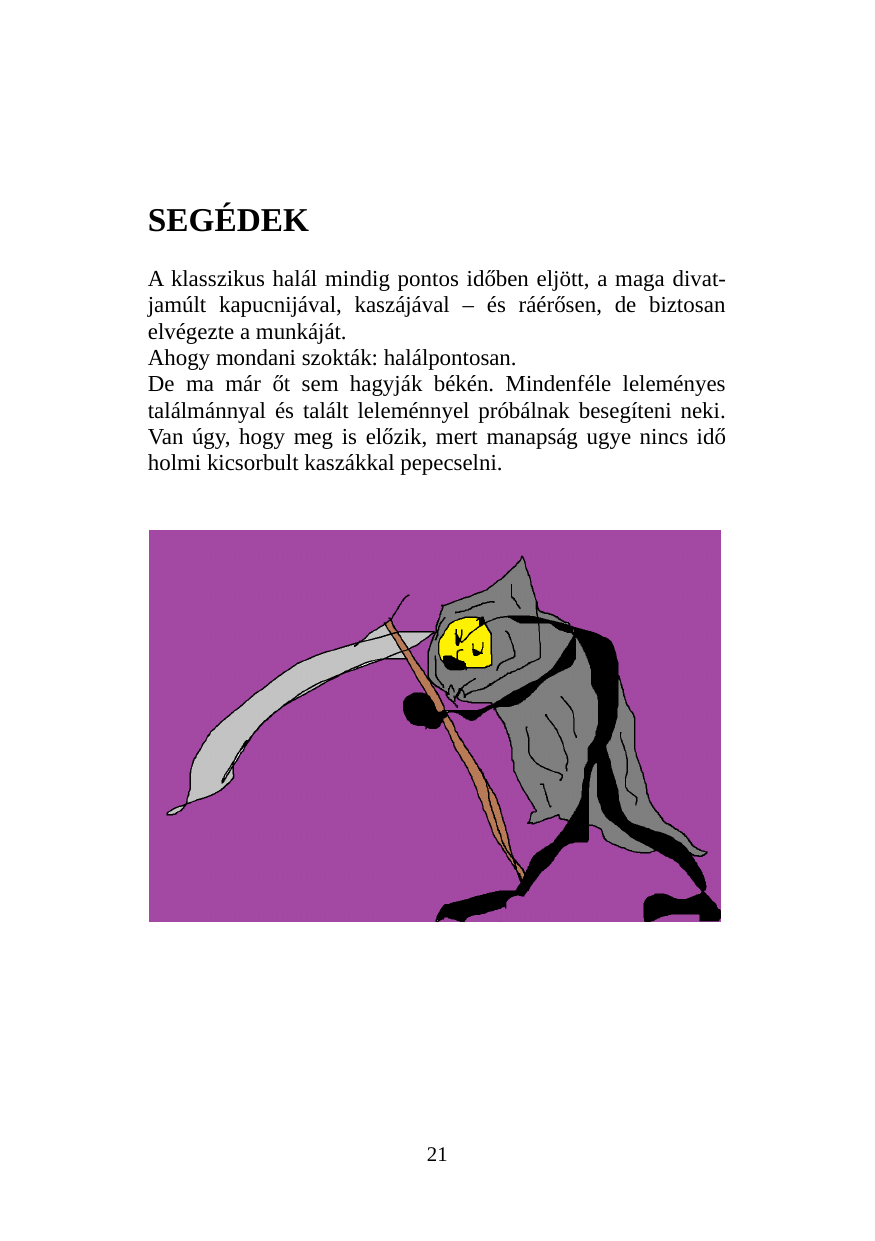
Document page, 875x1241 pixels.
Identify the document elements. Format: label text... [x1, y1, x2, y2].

picture [149, 530, 721, 922]
text A klasszikus halál mindig pontos időben eljött, a maga divat-jamúlt kapucnijával, kaszájával – és ráérősen, de biztosan elvégezte a munkáját. [148, 265, 726, 344]
text De ma már őt sem hagyják békén. Mindenféle leleményes találmánnyal és talált leleménnyel próbálnak besegíteni neki. Van úgy, hogy meg is előzik, mert manapság ugye nincs idő holmi kicsorbult kaszákkal pepecselni. [148, 370, 726, 476]
text Ahogy mondani szokták: halálpontosan. [148, 344, 726, 370]
text SEGÉDEK [148, 200, 726, 239]
